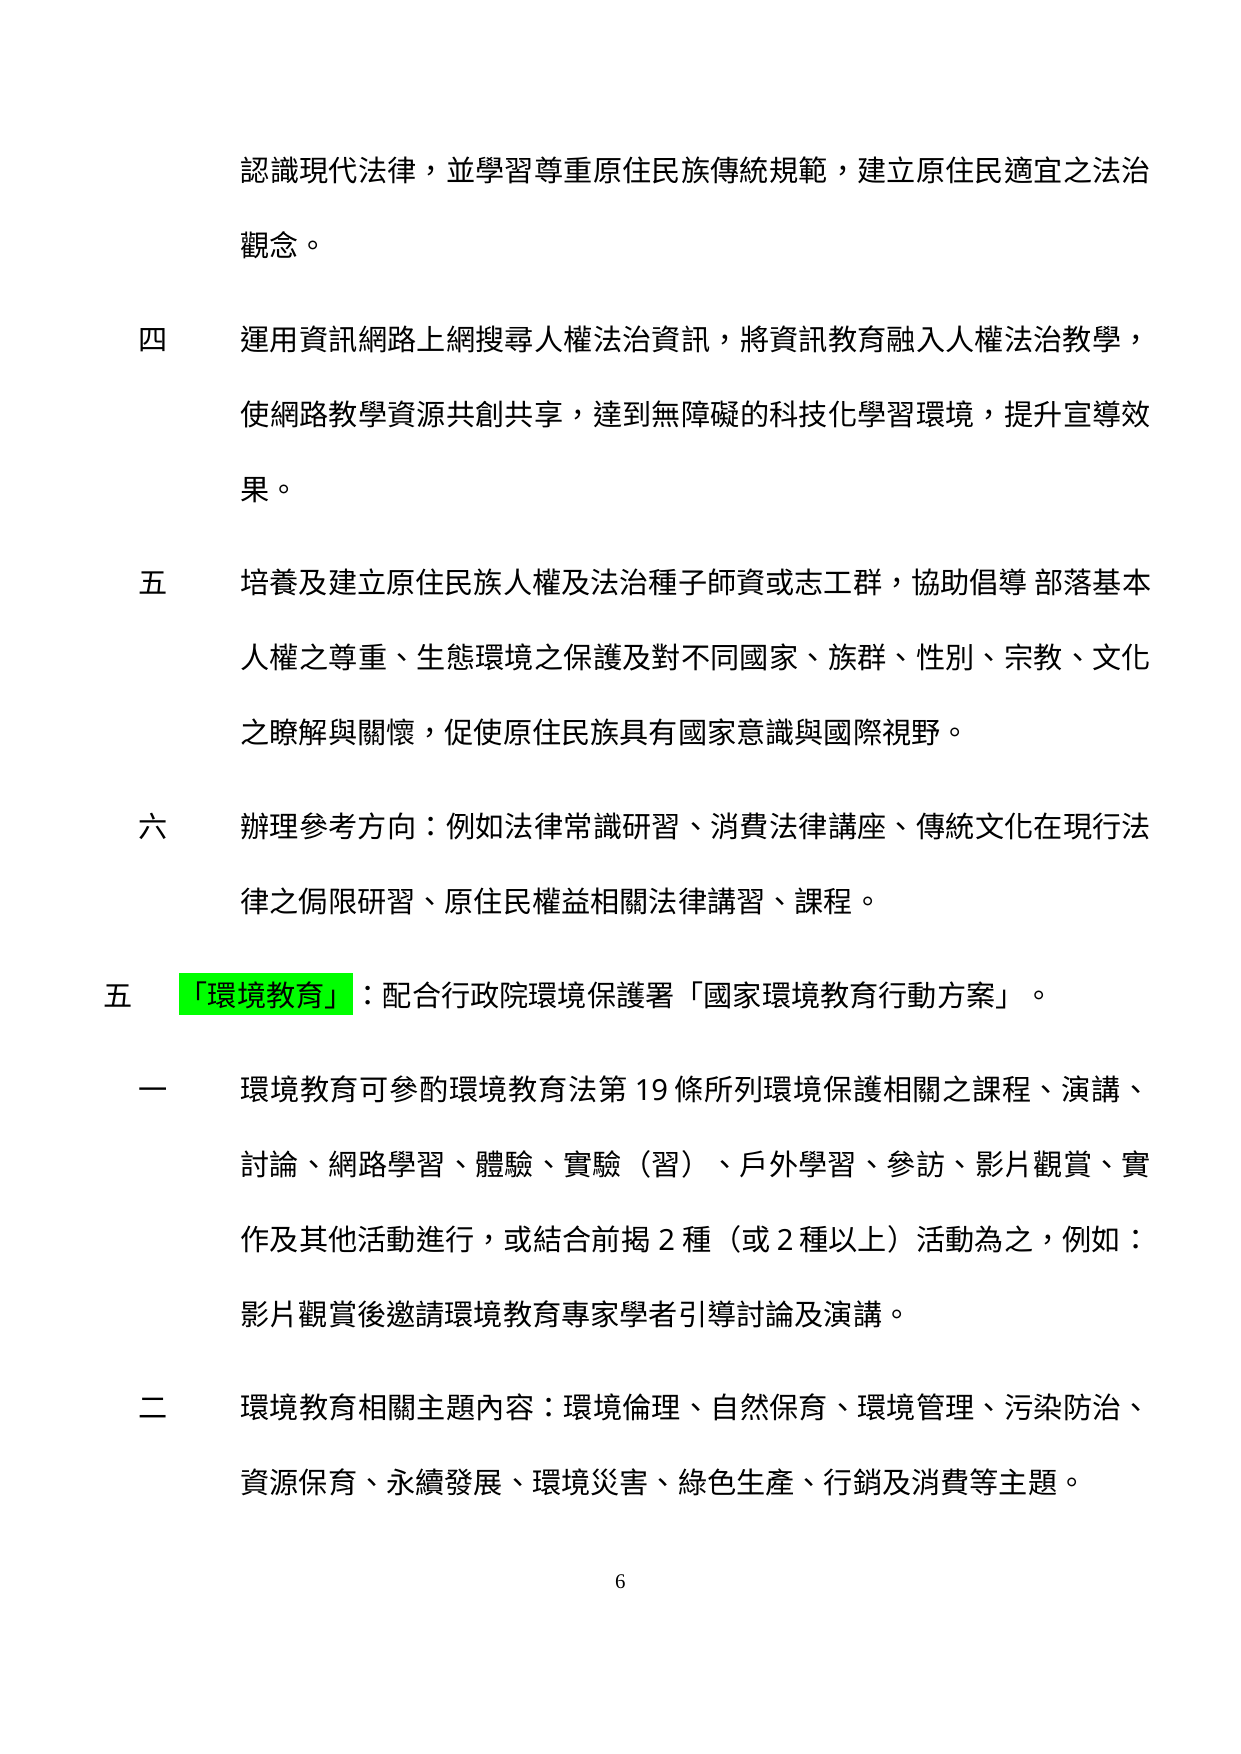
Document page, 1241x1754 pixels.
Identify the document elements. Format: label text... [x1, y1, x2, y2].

list 「環境教育」：配合行政院環境保護署「國家環境教育行動方案」。 [103, 956, 1152, 1031]
list 認識現代法律，並學習尊重原住民族傳統規範，建立原住民適宜之法治觀念。 [138, 131, 1152, 281]
list 環境教育可參酌環境教育法第19條所列環境保護相關之課程、演講、討論、網路學習、體驗、實驗（習）、戶外學習、參訪、影片觀賞、實作及其他活動進行，或結合前揭 2 種（或2種以上）活動為之，例如：影片觀賞後邀請環境教育專家學者引導討論及演講。 [138, 1050, 1152, 1350]
list 環境教育相關主題內容：環境倫理、自然保育、環境管理、污染防治、資源保育、永續發展、環境災害、綠色生產、行銷及消費等主題。 [138, 1368, 1152, 1518]
list 運用資訊網路上網搜尋人權法治資訊，將資訊教育融入人權法治教學，使網路教學資源共創共享，達到無障礙的科技化學習環境，提升宣導效果。 [138, 300, 1152, 525]
list 辦理參考方向：例如法律常識研習、消費法律講座、傳統文化在現行法律之侷限研習、原住民權益相關法律講習、課程。 [138, 787, 1152, 937]
list 培養及建立原住民族人權及法治種子師資或志工群，協助倡導 部落基本人權之尊重、生態環境之保護及對不同國家、族群、性別、宗教、文化之瞭解與關懷，促使原住民族具有國家意識與國際視野。 [138, 543, 1152, 768]
